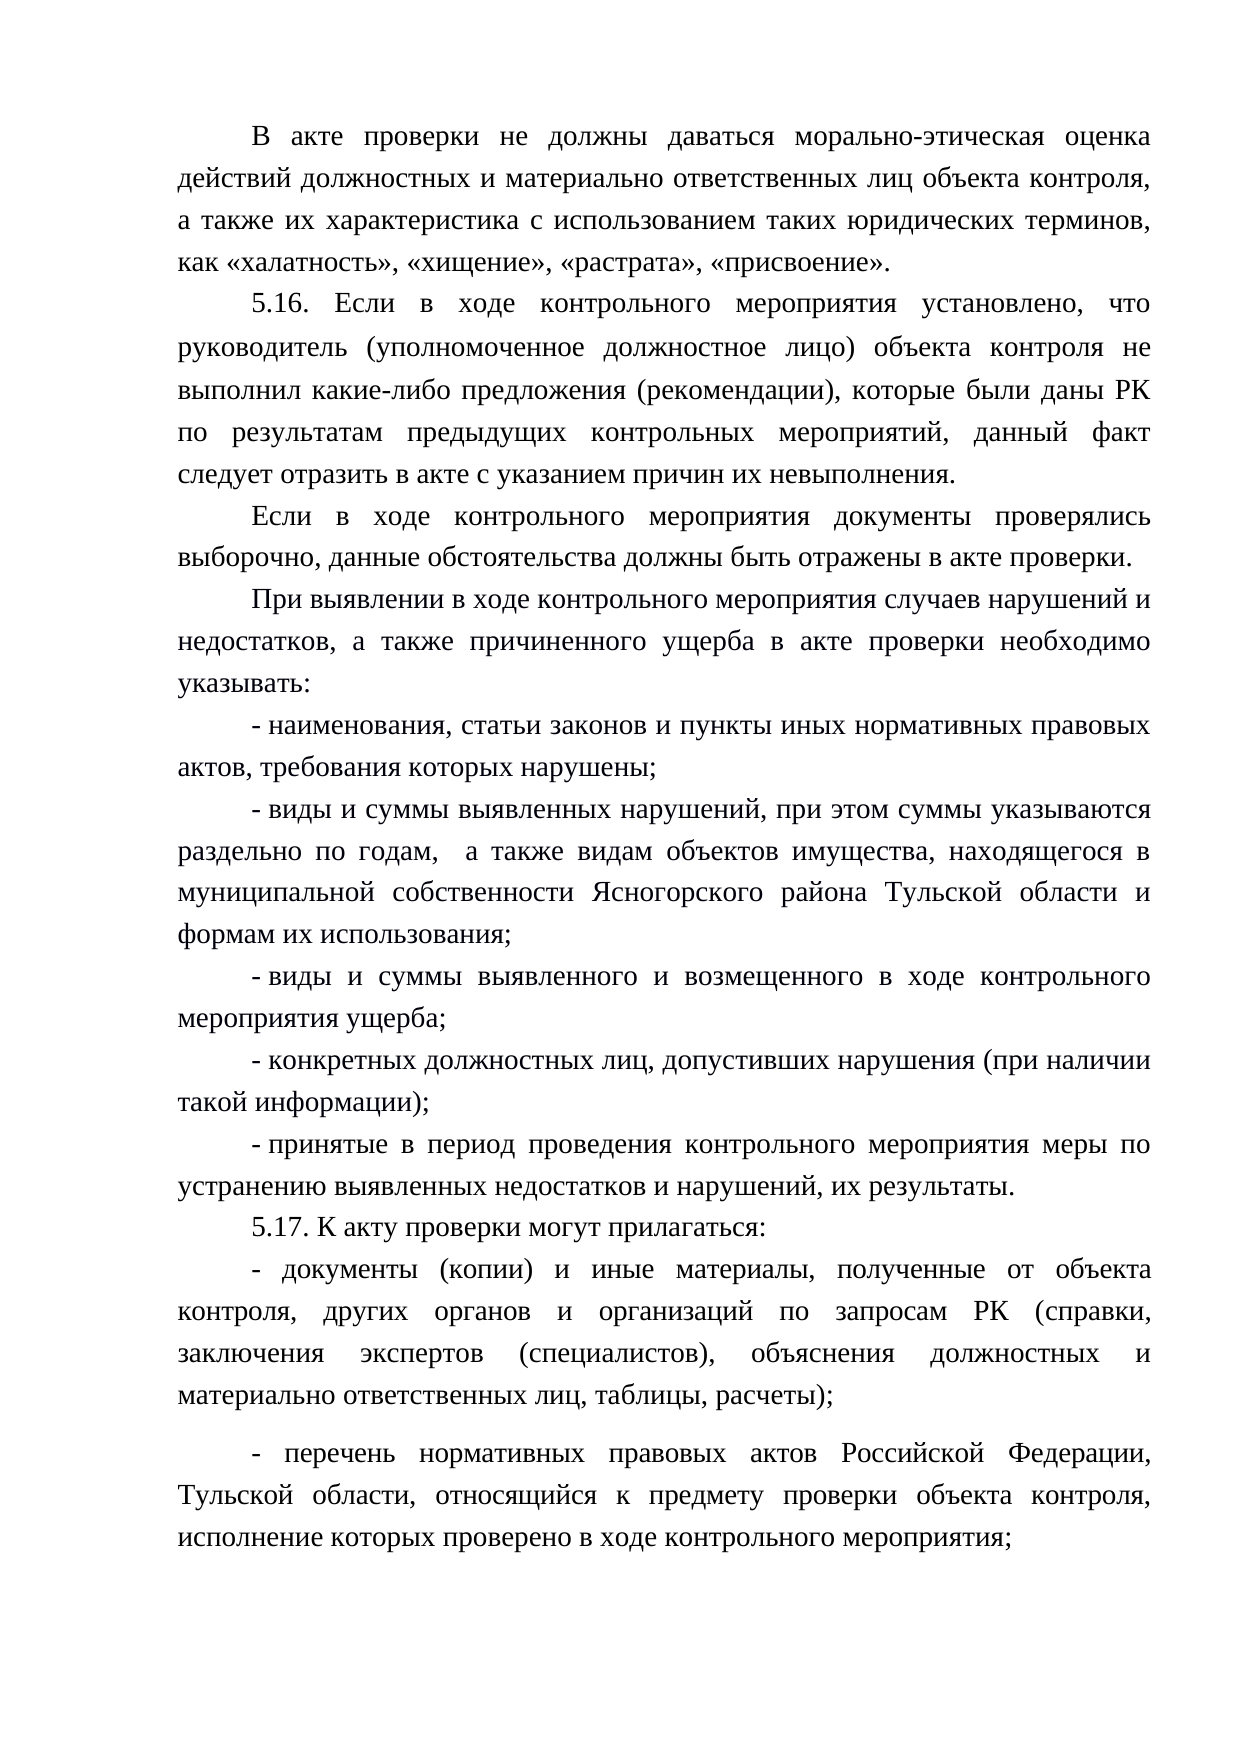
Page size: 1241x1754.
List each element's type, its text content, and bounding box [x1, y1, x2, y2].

text - виды и суммы выявленных нарушений, при этом суммы указываются раздельно по годам, а также видам объектов имущества, находящегося в муниципальной собственности Ясногорского района Тульской области и формам их использования; [177, 791, 1152, 950]
text 5.17. К акту проверки могут прилагаться: [177, 1209, 1152, 1243]
text - наименования, статьи законов и пункты иных нормативных правовых актов, требования которых нарушены; [177, 707, 1152, 782]
text При выявлении в ходе контрольного мероприятия случаев нарушений и недостатков, а также причиненного ущерба в акте проверки необходимо указывать: [177, 581, 1152, 699]
text - перечень нормативных правовых актов Российской Федерации, Тульской области, относящийся к предмету проверки объекта контроля, исполнение которых проверено в ходе контрольного мероприятия; [177, 1436, 1152, 1553]
text - документы (копии) и иные материалы, полученные от объекта контроля, других органов и организаций по запросам РК (справки, заключения экспертов (специалистов), объяснения должностных и материально ответственных лиц, таблицы, расчеты); [177, 1251, 1152, 1411]
text 5.16. Если в ходе контрольного мероприятия установлено, что руководитель (уполномоченное должностное лицо) объекта контроля не выполнил какие-либо предложения (рекомендации), которые были даны РК по результатам предыдущих контрольных мероприятий, данный факт следует отразить в акте с указанием причин их невыполнения. [177, 286, 1152, 489]
text - виды и суммы выявленного и возмещенного в ходе контрольного мероприятия ущерба; [177, 958, 1152, 1034]
text - принятые в период проведения контрольного мероприятия меры по устранению выявленных недостатков и нарушений, их результаты. [177, 1126, 1152, 1201]
text Если в ходе контрольного мероприятия документы проверялись выборочно, данные обстоятельства должны быть отражены в акте проверки. [177, 498, 1152, 573]
text В акте проверки не должны даваться морально-этическая оценка действий должностных и материально ответственных лиц объекта контроля, а также их характеристика с использованием таких юридических терминов, как «халатность», «хищение», «растрата», «присвоение». [177, 118, 1152, 277]
text - конкретных должностных лиц, допустивших нарушения (при наличии такой информации); [177, 1042, 1152, 1117]
